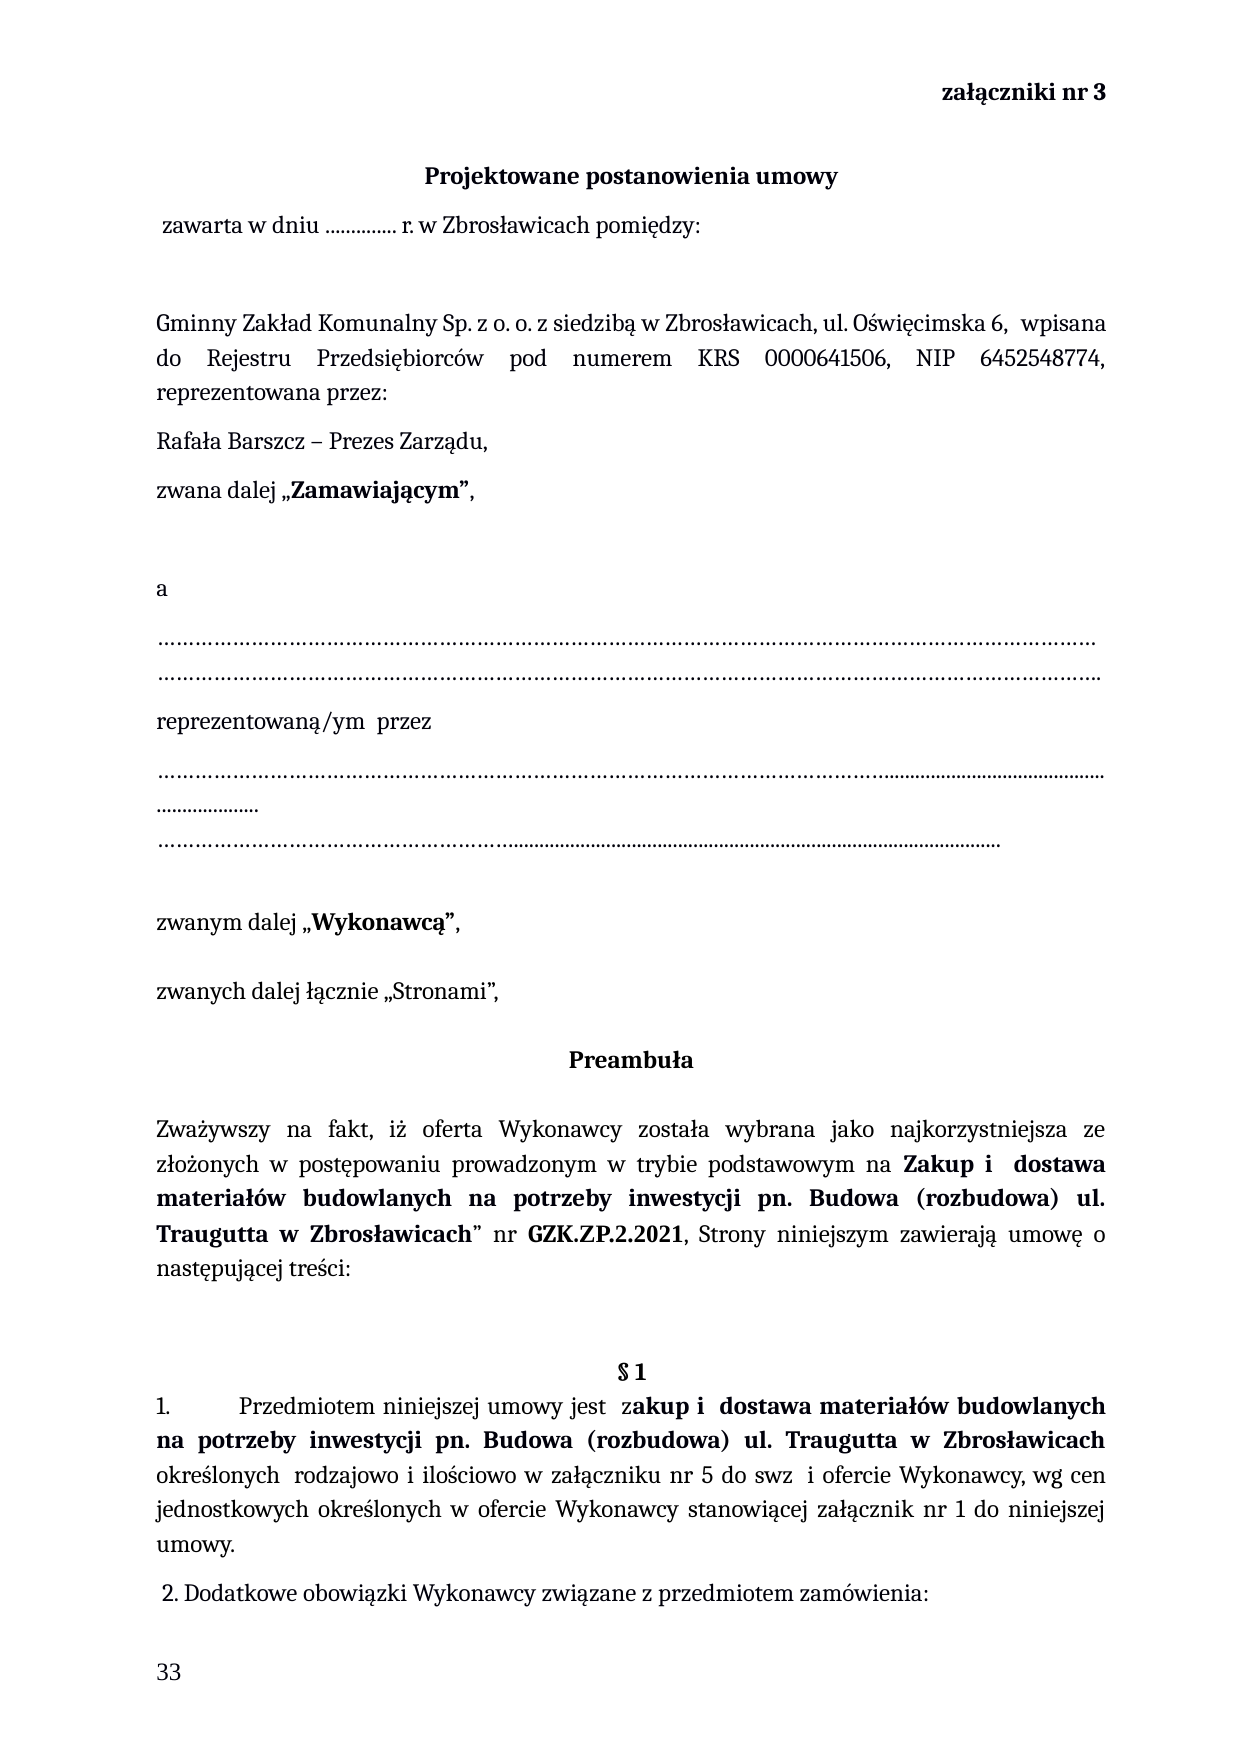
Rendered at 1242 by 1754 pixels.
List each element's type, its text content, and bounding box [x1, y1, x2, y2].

text ………………………………………………………………………………………………………..............................................................…………………………………………………............................................................................................... [156, 756, 1106, 853]
text a [156, 574, 1106, 603]
text Preambuła [156, 1046, 1106, 1075]
text Zważywszy na fakt, iż oferta Wykonawcy została wybrana jako najkorzystniejsza ze złożonych w postępowaniu prowadzonym w trybie podstawowym na Zakup i dostawa materiałów budowlanych na potrzeby inwestycji pn. Budowa (rozbudowa) ul. Traugutta w Zbrosławicach” nr GZK.ZP.2.2021, Strony niniejszym zawierają umowę o następującej treści: [156, 1115, 1106, 1283]
text załączniki nr 3 [156, 78, 1106, 107]
text Projektowane postanowienia umowy [156, 162, 1106, 191]
text zawarta w dniu .............. r. w Zbrosławicach pomiędzy: [156, 211, 1106, 239]
text zwana dalej „Zamawiającym”, [156, 476, 1106, 505]
text …………………………………………………………………………………………………………………………………………………………………………………………………………………………………………………………………………. [156, 623, 1106, 686]
text § 1 [156, 1357, 1106, 1386]
text zwanym dalej „Wykonawcą”, [156, 874, 1106, 937]
text 1. Przedmiotem niniejszej umowy jest zakup i dostawa materiałów budowlanych na potrzeby inwestycji pn. Budowa (rozbudowa) ul. Traugutta w Zbrosławicach określonych rodzajowo i ilościowo w załączniku nr 5 do swz i ofercie Wykonawcy, wg cen jednostkowych określonych w ofercie Wykonawcy stanowiącej załącznik nr 1 do niniejszej umowy. [156, 1392, 1106, 1558]
text zwanych dalej łącznie „Stronami”, [156, 977, 1106, 1006]
text Gminny Zakład Komunalny Sp. z o. o. z siedzibą w Zbrosławicach, ul. Oświęcimska 6, wpisana do Rejestru Przedsiębiorców pod numerem KRS 0000641506, NIP 6452548774, reprezentowana przez: [156, 309, 1106, 407]
text reprezentowaną/ym przez [156, 707, 1106, 736]
text 2. Dodatkowe obowiązki Wykonawcy związane z przedmiotem zamówienia: [156, 1579, 1106, 1608]
text Rafała Barszcz – Prezes Zarządu, [156, 427, 1106, 456]
